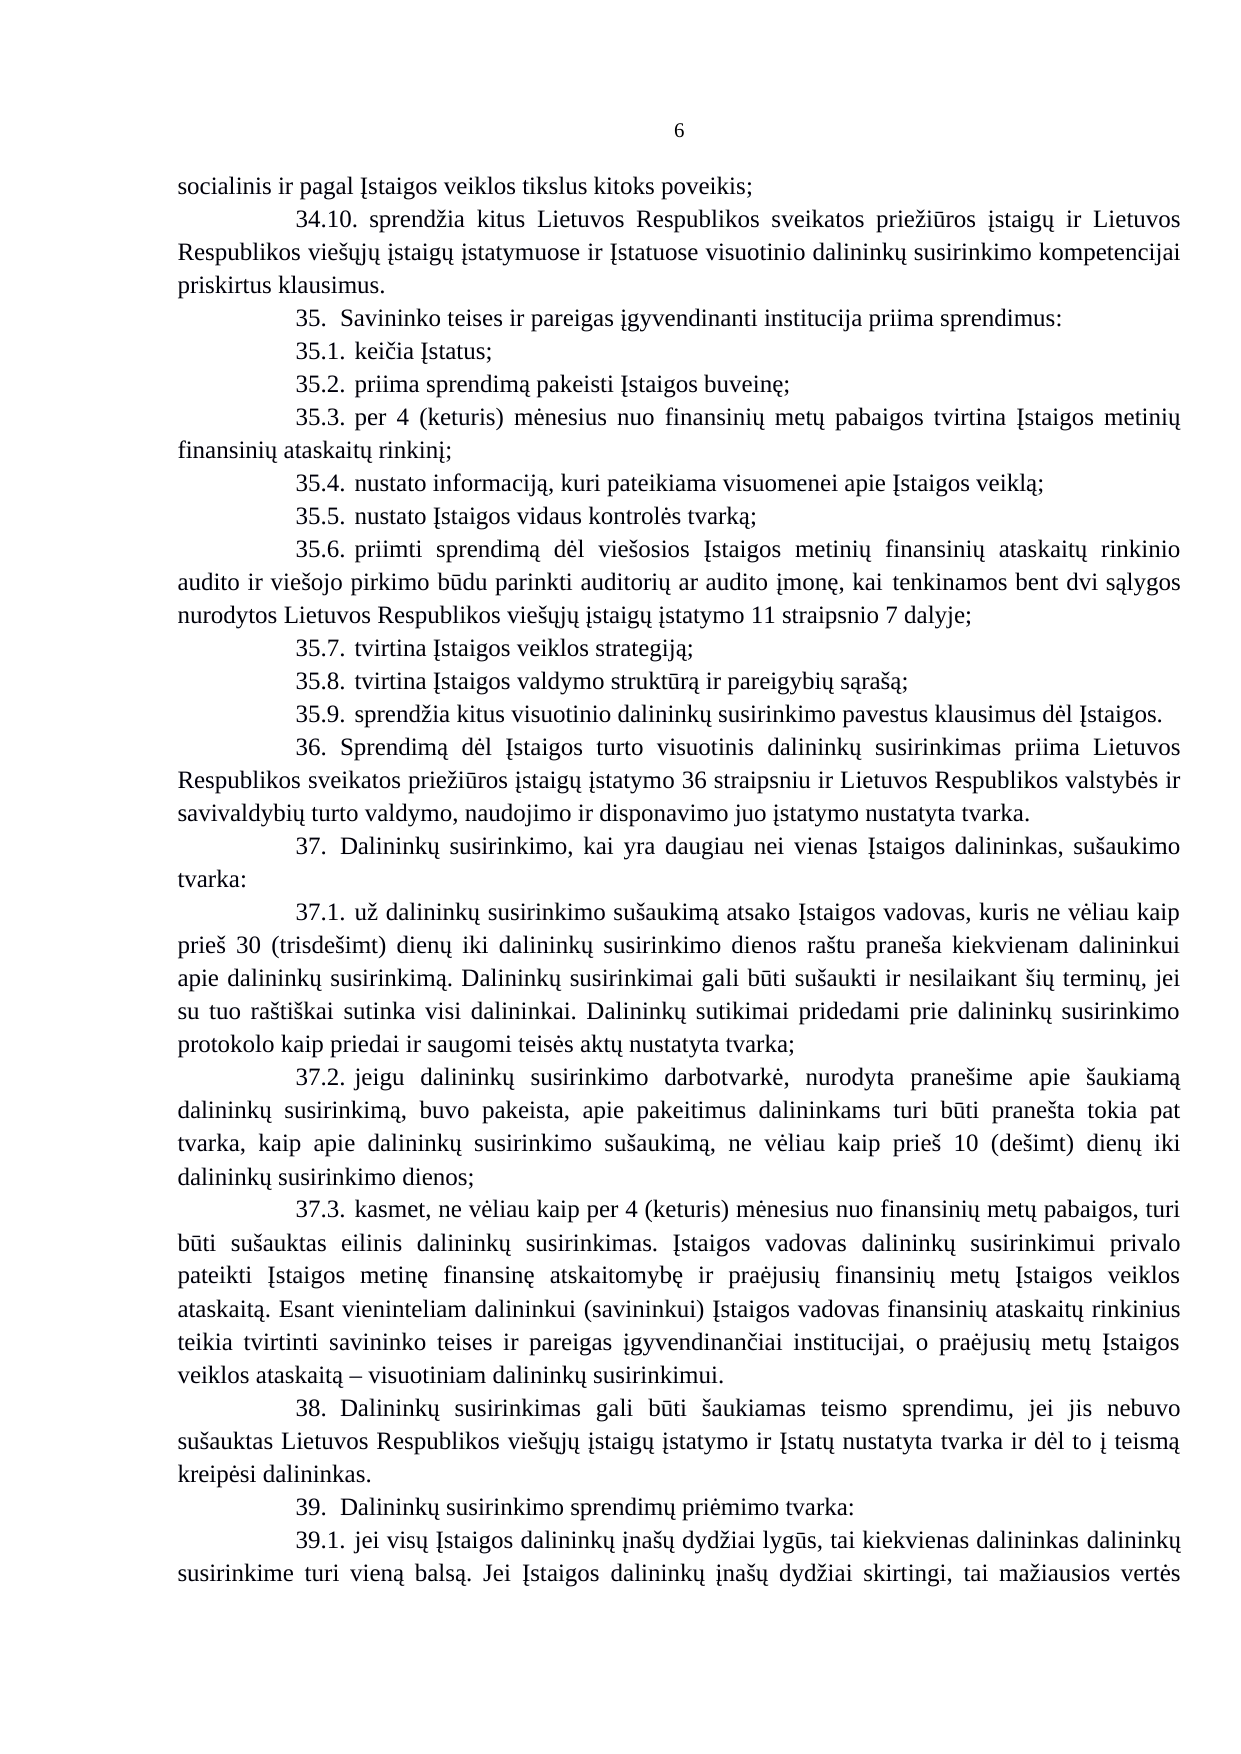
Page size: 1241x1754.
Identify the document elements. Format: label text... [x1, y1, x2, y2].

text 37.2. jeigu dalininkų susirinkimo darbotvarkė, nurodyta pranešime apie šaukiamą dalininkų susirinkimą, buvo pakeista, apie pakeitimus dalininkams turi būti pranešta tokia pat tvarka, kaip apie dalininkų susirinkimo sušaukimą, ne vėliau kaip prieš 10 (dešimt) dienų iki dalininkų susirinkimo dienos; [177, 1062, 1181, 1190]
text 39. Dalininkų susirinkimo sprendimų priėmimo tvarka: [177, 1492, 1181, 1521]
text 35.9. sprendžia kitus visuotinio dalininkų susirinkimo pavestus klausimus dėl Įstaigos. [177, 699, 1181, 728]
text 34.10. sprendžia kitus Lietuvos Respublikos sveikatos priežiūros įstaigų ir Lietuvos Respublikos viešųjų įstaigų įstatymuose ir Įstatuose visuotinio dalininkų susirinkimo kompetencijai priskirtus klausimus. [177, 204, 1181, 299]
text 37.1. už dalininkų susirinkimo sušaukimą atsako Įstaigos vadovas, kuris ne vėliau kaip prieš 30 (trisdešimt) dienų iki dalininkų susirinkimo dienos raštu praneša kiekvienam dalininkui apie dalininkų susirinkimą. Dalininkų susirinkimai gali būti sušaukti ir nesilaikant šių terminų, jei su tuo raštiškai sutinka visi dalininkai. Dalininkų sutikimai pridedami prie dalininkų susirinkimo protokolo kaip priedai ir saugomi teisės aktų nustatyta tvarka; [177, 897, 1181, 1058]
text 37.3. kasmet, ne vėliau kaip per 4 (keturis) mėnesius nuo finansinių metų pabaigos, turi būti sušauktas eilinis dalininkų susirinkimas. Įstaigos vadovas dalininkų susirinkimui privalo pateikti Įstaigos metinę finansinę atskaitomybę ir praėjusių finansinių metų Įstaigos veiklos ataskaitą. Esant vieninteliam dalininkui (savininkui) Įstaigos vadovas finansinių ataskaitų rinkinius teikia tvirtinti savininko teises ir pareigas įgyvendinančiai institucijai, o praėjusių metų Įstaigos veiklos ataskaitą – visuotiniam dalininkų susirinkimui. [177, 1194, 1181, 1388]
text 35.4. nustato informaciją, kuri pateikiama visuomenei apie Įstaigos veiklą; [177, 468, 1181, 497]
text 37. Dalininkų susirinkimo, kai yra daugiau nei vienas Įstaigos dalininkas, sušaukimo tvarka: [177, 831, 1181, 893]
text 35.1. keičia Įstatus; [295, 336, 1181, 365]
text 35.5. nustato Įstaigos vidaus kontrolės tvarką; [177, 501, 1181, 530]
text 35. Savininko teises ir pareigas įgyvendinanti institucija priima sprendimus: [295, 303, 1181, 332]
text 35.3. per 4 (keturis) mėnesius nuo finansinių metų pabaigos tvirtina Įstaigos metinių finansinių ataskaitų rinkinį; [177, 402, 1181, 464]
text 35.2. priima sprendimą pakeisti Įstaigos buveinę; [295, 369, 1181, 398]
text 39.1. jei visų Įstaigos dalininkų įnašų dydžiai lygūs, tai kiekvienas dalininkas dalininkų susirinkime turi vieną balsą. Jei Įstaigos dalininkų įnašų dydžiai skirtingi, tai mažiausios vertės [177, 1525, 1181, 1587]
text 35.7. tvirtina Įstaigos veiklos strategiją; [177, 633, 1181, 662]
text 38. Dalininkų susirinkimas gali būti šaukiamas teismo sprendimu, jei jis nebuvo sušauktas Lietuvos Respublikos viešųjų įstaigų įstatymo ir Įstatų nustatyta tvarka ir dėl to į teismą kreipėsi dalininkas. [177, 1393, 1181, 1487]
text 35.6. priimti sprendimą dėl viešosios Įstaigos metinių finansinių ataskaitų rinkinio audito ir viešojo pirkimo būdu parinkti auditorių ar audito įmonę, kai tenkinamos bent dvi sąlygos nurodytos Lietuvos Respublikos viešųjų įstaigų įstatymo 11 straipsnio 7 dalyje; [177, 534, 1181, 629]
text 35.8. tvirtina Įstaigos valdymo struktūrą ir pareigybių sąrašą; [177, 666, 1181, 695]
text 36. Sprendimą dėl Įstaigos turto visuotinis dalininkų susirinkimas priima Lietuvos Respublikos sveikatos priežiūros įstaigų įstatymo 36 straipsniu ir Lietuvos Respublikos valstybės ir savivaldybių turto valdymo, naudojimo ir disponavimo juo įstatymo nustatyta tvarka. [177, 732, 1181, 827]
text socialinis ir pagal Įstaigos veiklos tikslus kitoks poveikis; [177, 171, 1181, 200]
